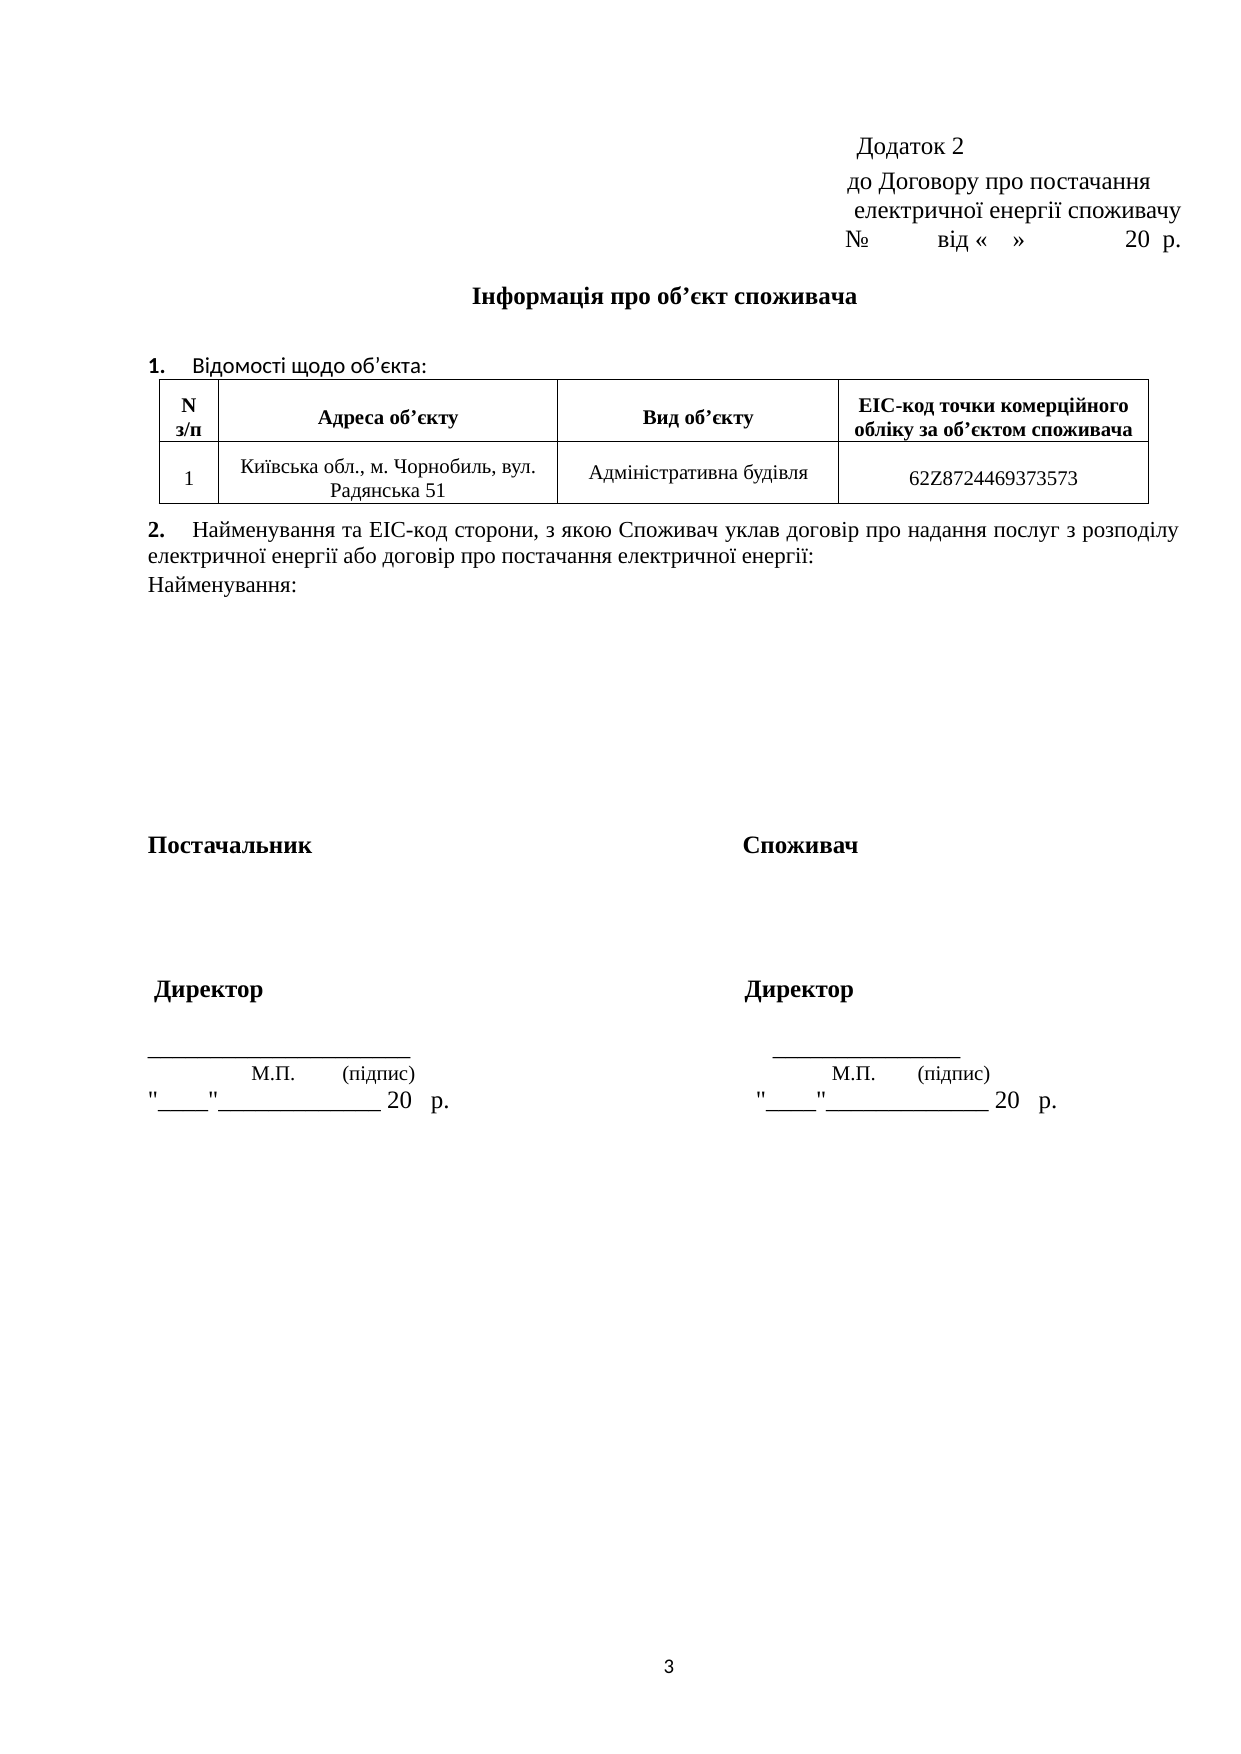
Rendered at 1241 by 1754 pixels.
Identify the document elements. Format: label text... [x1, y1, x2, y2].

list Відомості щодо об’єкта: [148, 351, 1181, 379]
text Найменування: [148, 569, 1181, 597]
text Директор Директор [148, 974, 1181, 1003]
text № від « » 20 р. [148, 224, 1181, 252]
table_header ЕІС-код точки комерційного обліку за об’єктом споживача [839, 380, 1148, 441]
text Постачальник Споживач [148, 831, 1181, 859]
text до Договору про постачання [148, 166, 1181, 195]
text "____"_____________ 20 р. "____"_____________ 20 р. [148, 1085, 1181, 1113]
table_cell 62Z8724469373573 [839, 442, 1148, 502]
table_header Адреса об’єкту [219, 380, 557, 441]
text _____________________ _______________ [148, 1032, 1181, 1061]
text електричної енергії споживачу [148, 195, 1181, 224]
list Найменування та ЕІС-код сторони, з якою Споживач уклав договір про надання послуг з розподілу електричної енергії або договір про постачання електричної енергії: [148, 516, 1181, 569]
subtitle Додаток 2 [856, 100, 1181, 160]
text М.П. (підпис) М.П. (підпис) [148, 1061, 1181, 1085]
table_header Вид об’єкту [558, 380, 838, 441]
table_header N з/п [160, 380, 218, 441]
table_cell 1 [160, 442, 218, 502]
table_cell Адміністративна будівля [558, 442, 838, 502]
text Інформація про об’єкт споживача [148, 281, 1181, 310]
table_cell Київська обл., м. Чорнобиль, вул. Радянська 51 [219, 442, 557, 502]
